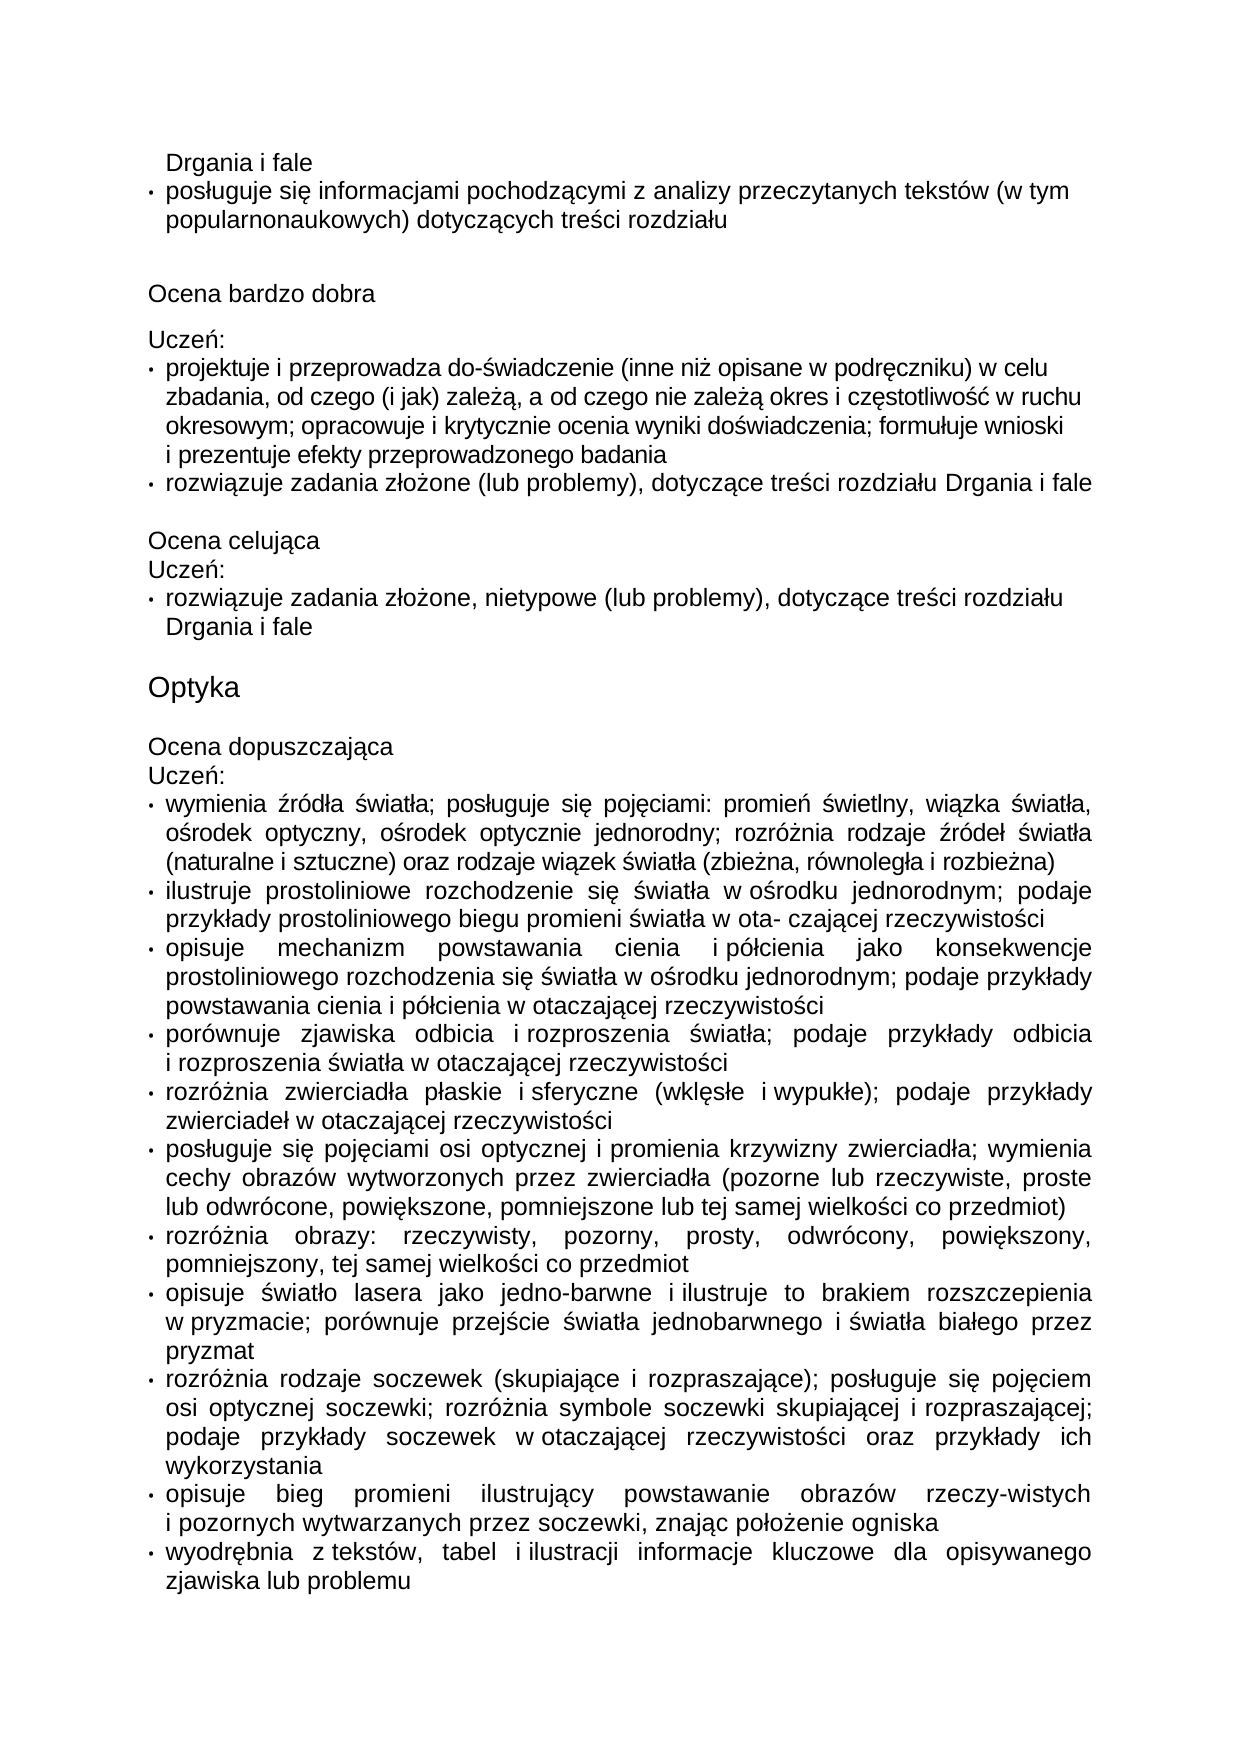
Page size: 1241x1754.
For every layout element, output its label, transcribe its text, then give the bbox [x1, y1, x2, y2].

text Optyka [148, 670, 1093, 703]
text Ocena celująca [148, 526, 1093, 555]
text Uczeń: [148, 325, 1093, 353]
text Ocena bardzo dobra [148, 279, 1093, 308]
list porównuje zjawiska odbicia i rozproszenia światła; podaje przykłady odbicia i rozproszenia światła w otaczającej rzeczywistości [148, 1019, 1093, 1077]
list wyodrębnia z tekstów, tabel i ilustracji informacje kluczowe dla opisywanego zjawiska lub problemu [148, 1537, 1093, 1594]
list opisuje bieg promieni ilustrujący powstawanie obrazów rzeczy-wistych i pozornych wytwarzanych przez soczewki, znając położenie ogniska [148, 1479, 1093, 1537]
list opisuje światło lasera jako jedno-barwne i ilustruje to brakiem rozszczepienia w pryzmacie; porównuje przejście światła jednobarwnego i światła białego przez pryzmat [148, 1278, 1093, 1364]
text Ocena dopuszczająca [148, 732, 1093, 761]
list ilustruje prostoliniowe rozchodzenie się światła w ośrodku jednorodnym; podaje przykłady prostoliniowego biegu promieni światła w ota- czającej rzeczywistości [148, 876, 1093, 933]
list rozróżnia zwierciadła płaskie i sferyczne (wklęsłe i wypukłe); podaje przykłady zwierciadeł w otaczającej rzeczywistości [148, 1077, 1093, 1134]
list posługuje się informacjami pochodzącymi z analizy przeczytanych tekstów (w tym popularnonaukowych) dotyczących treści rozdziału [148, 176, 1093, 234]
text Uczeń: [148, 761, 1093, 789]
list rozróżnia rodzaje soczewek (skupiające i rozpraszające); posługuje się pojęciem osi optycznej soczewki; rozróżnia symbole soczewki skupiającej i rozpraszającej; podaje przykłady soczewek w otaczającej rzeczywistości oraz przykłady ich wykorzystania [148, 1364, 1093, 1479]
list Drgania i fale [148, 148, 1093, 176]
list opisuje mechanizm powstawania cienia i półcienia jako konsekwencje prostoliniowego rozchodzenia się światła w ośrodku jednorodnym; podaje przykłady powstawania cienia i półcienia w otaczającej rzeczywistości [148, 933, 1093, 1019]
text Uczeń: [148, 555, 1093, 583]
list wymienia źródła światła; posługuje się pojęciami: promień świetlny, wiązka światła, ośrodek optyczny, ośrodek optycznie jednorodny; rozróżnia rodzaje źródeł światła (naturalne i sztuczne) oraz rodzaje wiązek światła (zbieżna, równoległa i rozbieżna) [148, 789, 1093, 876]
list posługuje się pojęciami osi optycznej i promienia krzywizny zwierciadła; wymienia cechy obrazów wytworzonych przez zwierciadła (pozorne lub rzeczywiste, proste lub odwrócone, powiększone, pomniejszone lub tej samej wielkości co przedmiot) [148, 1134, 1093, 1221]
list rozróżnia obrazy: rzeczywisty, pozorny, prosty, odwrócony, powiększony, pomniejszony, tej samej wielkości co przedmiot [148, 1221, 1093, 1278]
list rozwiązuje zadania złożone, nietypowe (lub problemy), dotyczące treści rozdziału Drgania i fale [148, 583, 1093, 641]
list projektuje i przeprowadza do-świadczenie (inne niż opisane w podręczniku) w celu zbadania, od czego (i jak) zależą, a od czego nie zależą okres i częstotliwość w ruchu okresowym; opracowuje i krytycznie ocenia wyniki doświadczenia; formułuje wnioski i prezentuje efekty przeprowadzonego badania [148, 353, 1093, 468]
list rozwiązuje zadania złożone (lub problemy), dotyczące treści rozdziału Drgania i fale [148, 468, 1093, 497]
